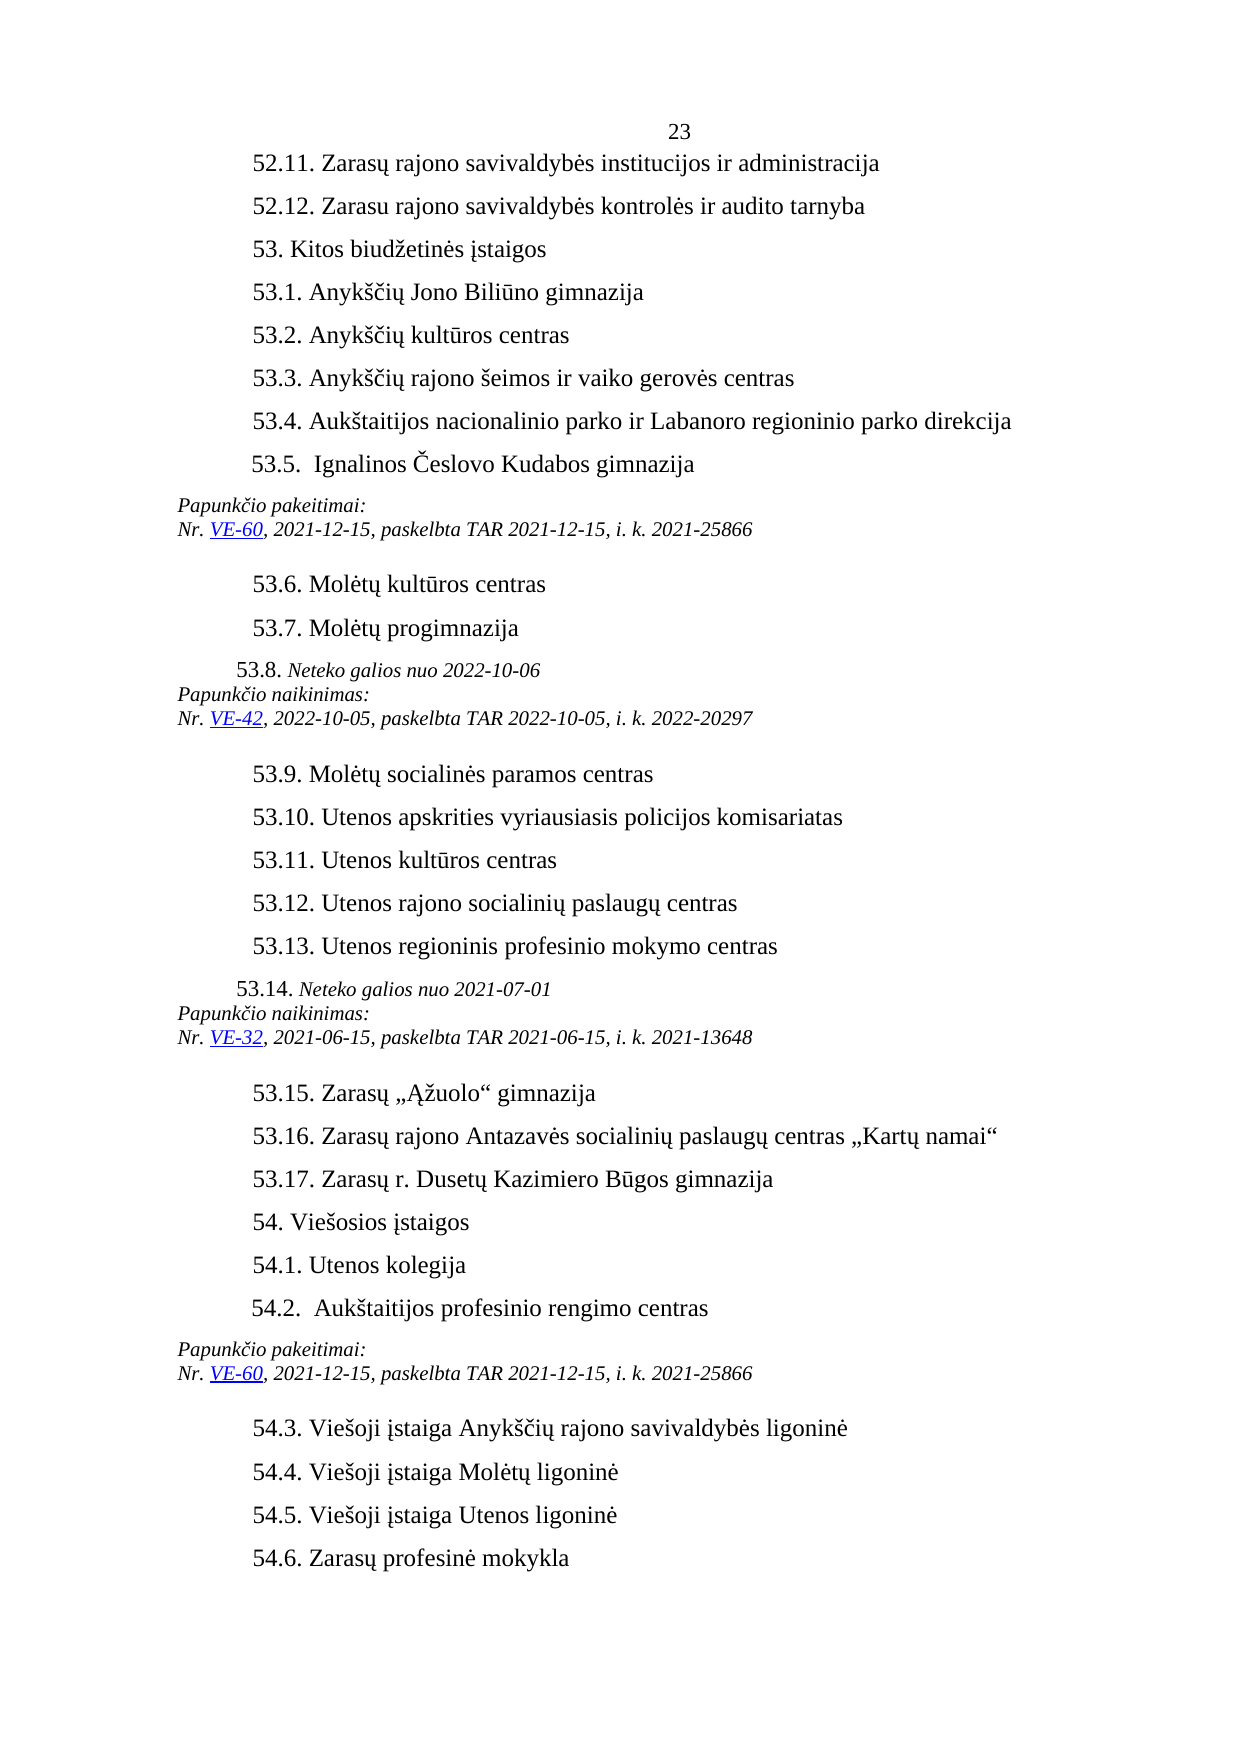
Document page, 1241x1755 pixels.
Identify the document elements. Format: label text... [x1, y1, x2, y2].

text 54.3. Viešoji įstaiga Anykščių rajono savivaldybės ligoninė [177, 1413, 1181, 1442]
text 53.16. Zarasų rajono Antazavės socialinių paslaugų centras „Kartų namai“ [177, 1121, 1181, 1150]
text 53.6. Molėtų kultūros centras [177, 569, 1181, 598]
text 53.14. Neteko galios nuo 2021-07-01 [177, 974, 1181, 1001]
text 53.1. Anykščių Jono Biliūno gimnazija [177, 277, 1181, 306]
text Nr. VE-60, 2021-12-15, paskelbta TAR 2021-12-15, i. k. 2021-25866 [177, 517, 1181, 541]
text 53.8. Neteko galios nuo 2022-10-06 [177, 656, 1181, 682]
text 53.3. Anykščių rajono šeimos ir vaiko gerovės centras [177, 363, 1181, 392]
text 54.4. Viešoji įstaiga Molėtų ligoninė [177, 1457, 1181, 1485]
text Nr. VE-60, 2021-12-15, paskelbta TAR 2021-12-15, i. k. 2021-25866 [177, 1361, 1181, 1385]
text 52.11. Zarasų rajono savivaldybės institucijos ir administracija [177, 148, 1181, 176]
text Papunkčio pakeitimai: [177, 1337, 1181, 1361]
text 54.2. Aukštaitijos profesinio rengimo centras [177, 1293, 1181, 1322]
text 53. Kitos biudžetinės įstaigos [177, 234, 1181, 263]
text 53.4. Aukštaitijos nacionalinio parko ir Labanoro regioninio parko direkcija [177, 406, 1181, 435]
text Nr. VE-32, 2021-06-15, paskelbta TAR 2021-06-15, i. k. 2021-13648 [177, 1025, 1181, 1049]
text 53.2. Anykščių kultūros centras [177, 320, 1181, 349]
text 53.10. Utenos apskrities vyriausiasis policijos komisariatas [177, 802, 1181, 831]
text 54.1. Utenos kolegija [177, 1250, 1181, 1279]
text Papunkčio pakeitimai: [177, 493, 1181, 517]
text Papunkčio naikinimas: [177, 682, 1181, 706]
text 52.12. Zarasu rajono savivaldybės kontrolės ir audito tarnyba [177, 191, 1181, 219]
text Papunkčio naikinimas: [177, 1001, 1181, 1025]
text 53.9. Molėtų socialinės paramos centras [177, 759, 1181, 788]
text 54. Viešosios įstaigos [177, 1207, 1181, 1236]
text 53.15. Zarasų „Ąžuolo“ gimnazija [177, 1078, 1181, 1107]
text 53.7. Molėtų progimnazija [177, 613, 1181, 641]
text 53.11. Utenos kultūros centras [177, 845, 1181, 874]
text 54.5. Viešoji įstaiga Utenos ligoninė [177, 1500, 1181, 1528]
text 53.12. Utenos rajono socialinių paslaugų centras [177, 888, 1181, 917]
text 53.17. Zarasų r. Dusetų Kazimiero Būgos gimnazija [177, 1164, 1181, 1193]
text 53.5. Ignalinos Česlovo Kudabos gimnazija [177, 449, 1181, 478]
text Nr. VE-42, 2022-10-05, paskelbta TAR 2022-10-05, i. k. 2022-20297 [177, 706, 1181, 730]
text 53.13. Utenos regioninis profesinio mokymo centras [177, 931, 1181, 960]
text 54.6. Zarasų profesinė mokykla [177, 1543, 1181, 1572]
